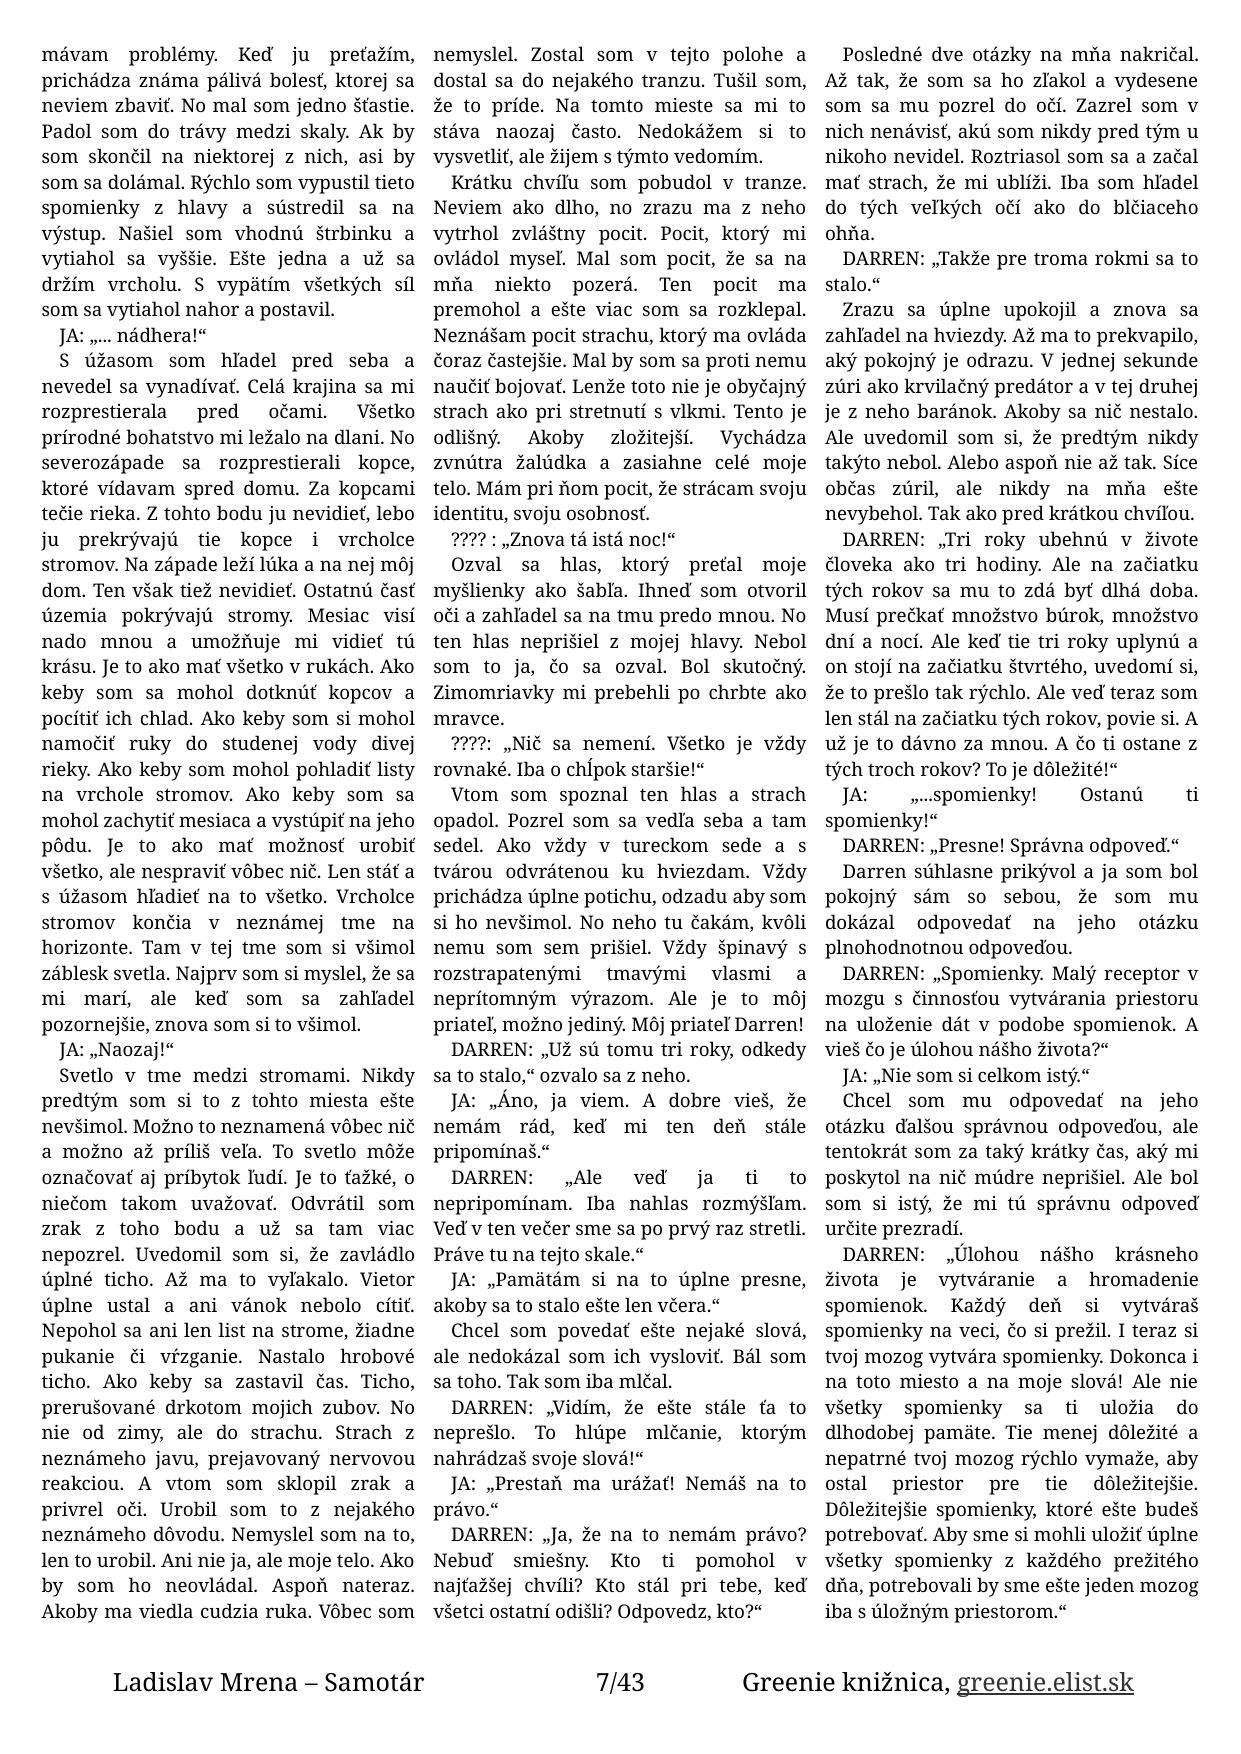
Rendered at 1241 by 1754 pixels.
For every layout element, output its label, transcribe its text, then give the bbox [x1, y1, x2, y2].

text JA: „Naozaj!“ [41, 1037, 415, 1062]
text Ozval sa hlas, ktorý preťal moje myšlienky ako šabľa. Ihneď som otvoril oči a zahľadel sa na tmu predo mnou. No ten hlas neprišiel z mojej hlavy. Nebol som to ja, čo sa ozval. Bol skutočný. Zimomriavky mi prebehli po chrbte ako mravce. [433, 552, 807, 730]
text Krátku chvíľu som pobudol v tranze. Neviem ako dlho, no zrazu ma z neho vytrhol zvláštny pocit. Pocit, ktorý mi ovládol myseľ. Mal som pocit, že sa na mňa niekto pozerá. Ten pocit ma premohol a ešte viac som sa rozklepal. Neznášam pocit strachu, ktorý ma ovláda čoraz častejšie. Mal by som sa proti nemu naučiť bojovať. Lenže toto nie je obyčajný strach ako pri stretnutí s vlkmi. Tento je odlišný. Akoby zložitejší. Vychádza zvnútra žalúdka a zasiahne celé moje telo. Mám pri ňom pocit, že strácam svoju identitu, svoju osobnosť. [433, 169, 807, 526]
text JA: „... nádhera!“ [41, 322, 415, 348]
text Chcel som mu odpovedať na jeho otázku ďalšou správnou odpoveďou, ale tentokrát som za taký krátky čas, aký mi poskytol na nič múdre neprišiel. Ale bol som si istý, že mi tú správnu odpoveď určite prezradí. [825, 1088, 1199, 1241]
text DARREN: „Ale veď ja ti to nepripomínam. Iba nahlas rozmýšľam. Veď v ten večer sme sa po prvý raz stretli. Práve tu na tejto skale.“ [433, 1164, 807, 1266]
text DARREN: „Ja, že na to nemám právo? Nebuď smiešny. Kto ti pomohol v najťažšej chvíli? Kto stál pri tebe, keď všetci ostatní odišli? Odpovedz, kto?“ [433, 1522, 807, 1624]
text DARREN: „Už sú tomu tri roky, odkedy sa to stalo,“ ozvalo sa z neho. [433, 1037, 807, 1088]
text DARREN: „Tri roky ubehnú v živote človeka ako tri hodiny. Ale na začiatku tých rokov sa mu to zdá byť dlhá doba. Musí prečkať množstvo búrok, množstvo dní a nocí. Ale keď tie tri roky uplynú a on stojí na začiatku štvrtého, uvedomí si, že to prešlo tak rýchlo. Ale veď teraz som len stál na začiatku tých rokov, povie si. A už je to dávno za mnou. A čo ti ostane z tých troch rokov? To je dôležité!“ [825, 526, 1199, 781]
text Zrazu sa úplne upokojil a znova sa zahľadel na hviezdy. Až ma to prekvapilo, aký pokojný je odrazu. V jednej sekunde zúri ako krvilačný predátor a v tej druhej je z neho baránok. Akoby sa nič nestalo. Ale uvedomil som si, že predtým nikdy takýto nebol. Alebo aspoň nie až tak. Síce občas zúril, ale nikdy na mňa ešte nevybehol. Tak ako pred krátkou chvíľou. [825, 297, 1199, 526]
text JA: „Áno, ja viem. A dobre vieš, že nemám rád, keď mi ten deň stále pripomínaš.“ [433, 1088, 807, 1164]
text ????: „Nič sa nemení. Všetko je vždy rovnaké. Iba o chĺpok staršie!“ [433, 730, 807, 781]
text S úžasom som hľadel pred seba a nevedel sa vynadívať. Celá krajina sa mi rozprestierala pred očami. Všetko prírodné bohatstvo mi ležalo na dlani. No severozápade sa rozprestierali kopce, ktoré vídavam spred domu. Za kopcami tečie rieka. Z tohto bodu ju nevidieť, lebo ju prekrývajú tie kopce i vrcholce stromov. Na západe leží lúka a na nej môj dom. Ten však tiež nevidieť. Ostatnú časť územia pokrývajú stromy. Mesiac visí nado mnou a umožňuje mi vidieť tú krásu. Je to ako mať všetko v rukách. Ako keby som sa mohol dotknúť kopcov a pocítiť ich chlad. Ako keby som si mohol namočiť ruky do studenej vody divej rieky. Ako keby som mohol pohladiť listy na vrchole stromov. Ako keby som sa mohol zachytiť mesiaca a vystúpiť na jeho pôdu. Je to ako mať možnosť urobiť všetko, ale nespraviť vôbec nič. Len stáť a s úžasom hľadieť na to všetko. Vrcholce stromov končia v neznámej tme na horizonte. Tam v tej tme som si všimol záblesk svetla. Najprv som si myslel, že sa mi marí, ale keď som sa zahľadel pozornejšie, znova som si to všimol. [41, 348, 415, 1037]
text DARREN: „Presne! Správna odpoveď.“ [825, 832, 1199, 858]
text DARREN: „Vidím, že ešte stále ťa to neprešlo. To hlúpe mlčanie, ktorým nahrádzaš svoje slová!“ [433, 1394, 807, 1471]
text nemyslel. Zostal som v tejto polohe a dostal sa do nejakého tranzu. Tušil som, že to príde. Na tomto mieste sa mi to stáva naozaj často. Nedokážem si to vysvetliť, ale žijem s týmto vedomím. [433, 41, 807, 169]
text JA: „Prestaň ma urážať! Nemáš na to právo.“ [433, 1471, 807, 1522]
text JA: „Pamätám si na to úplne presne, akoby sa to stalo ešte len včera.“ [433, 1266, 807, 1317]
text Darren súhlasne prikývol a ja som bol pokojný sám so sebou, že som mu dokázal odpovedať na jeho otázku plnohodnotnou odpoveďou. [825, 858, 1199, 960]
text Chcel som povedať ešte nejaké slová, ale nedokázal som ich vysloviť. Bál som sa toho. Tak som iba mlčal. [433, 1317, 807, 1394]
text Vtom som spoznal ten hlas a strach opadol. Pozrel som sa vedľa seba a tam sedel. Ako vždy v tureckom sede a s tvárou odvrátenou ku hviezdam. Vždy prichádza úplne potichu, odzadu aby som si ho nevšimol. No neho tu čakám, kvôli nemu som sem prišiel. Vždy špinavý s rozstrapatenými tmavými vlasmi a neprítomným výrazom. Ale je to môj priateľ, možno jediný. Môj priateľ Darren! [433, 781, 807, 1037]
text DARREN: „Úlohou nášho krásneho života je vytváranie a hromadenie spomienok. Každý deň si vytváraš spomienky na veci, čo si prežil. I teraz si tvoj mozog vytvára spomienky. Dokonca i na toto miesto a na moje slová! Ale nie všetky spomienky sa ti uložia do dlhodobej pamäte. Tie menej dôležité a nepatrné tvoj mozog rýchlo vymaže, aby ostal priestor pre tie dôležitejšie. Dôležitejšie spomienky, ktoré ešte budeš potrebovať. Aby sme si mohli uložiť úplne všetky spomienky z každého prežitého dňa, potrebovali by sme ešte jeden mozog iba s úložným priestorom.“ [825, 1241, 1199, 1624]
text Svetlo v tme medzi stromami. Nikdy predtým som si to z tohto miesta ešte nevšimol. Možno to neznamená vôbec nič a možno až príliš veľa. To svetlo môže označovať aj príbytok ľudí. Je to ťažké, o niečom takom uvažovať. Odvrátil som zrak z toho bodu a už sa tam viac nepozrel. Uvedomil som si, že zavládlo úplné ticho. Až ma to vyľakalo. Vietor úplne ustal a ani vánok nebolo cítiť. Nepohol sa ani len list na strome, žiadne pukanie či vŕzganie. Nastalo hrobové ticho. Ako keby sa zastavil čas. Ticho, prerušované drkotom mojich zubov. No nie od zimy, ale do strachu. Strach z neznámeho javu, prejavovaný nervovou reakciou. A vtom som sklopil zrak a privrel oči. Urobil som to z nejakého neznámeho dôvodu. Nemyslel som na to, len to urobil. Ani nie ja, ale moje telo. Ako by som ho neovládal. Aspoň nateraz. Akoby ma viedla cudzia ruka. Vôbec som [41, 1062, 415, 1624]
text ???? : „Znova tá istá noc!“ [433, 526, 807, 552]
text Posledné dve otázky na mňa nakričal. Až tak, že som sa ho zľakol a vydesene som sa mu pozrel do očí. Zazrel som v nich nenávisť, akú som nikdy pred tým u nikoho nevidel. Roztriasol som sa a začal mať strach, že mi ublíži. Iba som hľadel do tých veľkých očí ako do blčiaceho ohňa. [825, 41, 1199, 246]
text JA: „Nie som si celkom istý.“ [825, 1062, 1199, 1088]
text JA: „...spomienky! Ostanú ti spomienky!“ [825, 781, 1199, 832]
text DARREN: „Takže pre troma rokmi sa to stalo.“ [825, 246, 1199, 297]
text mávam problémy. Keď ju preťažím, prichádza známa pálivá bolesť, ktorej sa neviem zbaviť. No mal som jedno šťastie. Padol som do trávy medzi skaly. Ak by som skončil na niektorej z nich, asi by som sa dolámal. Rýchlo som vypustil tieto spomienky z hlavy a sústredil sa na výstup. Našiel som vhodnú štrbinku a vytiahol sa vyššie. Ešte jedna a už sa držím vrcholu. S vypätím všetkých síl som sa vytiahol nahor a postavil. [41, 41, 415, 322]
text DARREN: „Spomienky. Malý receptor v mozgu s činnosťou vytvárania priestoru na uloženie dát v podobe spomienok. A vieš čo je úlohou nášho života?“ [825, 960, 1199, 1062]
